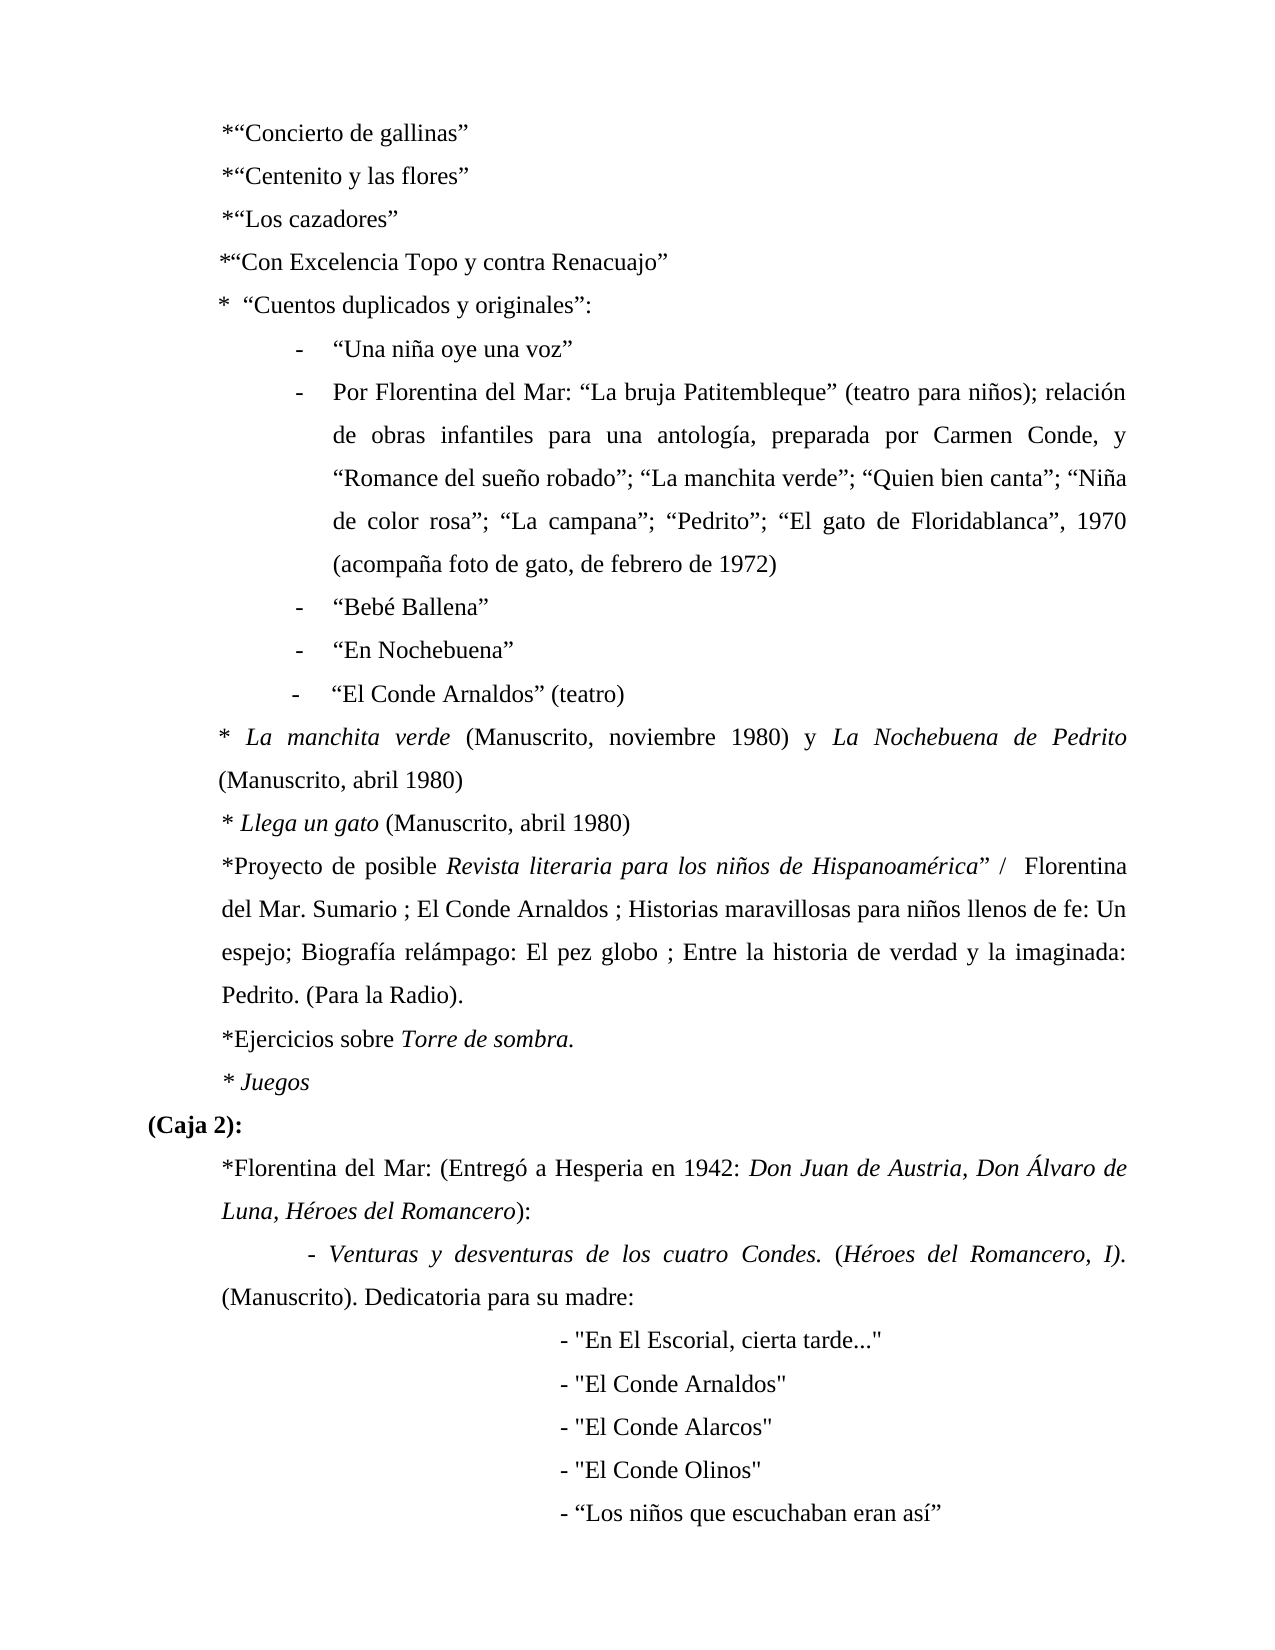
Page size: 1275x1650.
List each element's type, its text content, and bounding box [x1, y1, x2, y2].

text * La manchita verde (Manuscrito, noviembre 1980) y La Nochebuena de Pedrito (Manuscrito, abril 1980) [218, 722, 1127, 794]
text - "El Conde Alarcos" [177, 1412, 1127, 1441]
text * “Cuentos duplicados y originales”: [186, 291, 1127, 319]
text - "En El Escorial, cierta tarde..." [177, 1326, 1127, 1354]
text *“Centenito y las flores” [148, 161, 1127, 190]
text *Ejercicios sobre Torre de sombra. [221, 1024, 1127, 1052]
text - "El Conde Olinos" [177, 1455, 1127, 1484]
list Por Florentina del Mar: “La bruja Patitembleque” (teatro para niños); relación de obras infantiles para una antología, preparada por Carmen Conde, y “Romance del sueño robado”; “La manchita verde”; “Quien bien canta”; “Niña de color rosa”; “La campana”; “Pedrito”; “El gato de Floridablanca”, 1970 (acompaña foto de gato, de febrero de 1972) [295, 377, 1127, 578]
text * Llega un gato (Manuscrito, abril 1980) [221, 808, 1127, 837]
text (Caja 2): [148, 1110, 1127, 1139]
text *Florentina del Mar: (Entregó a Hesperia en 1942: Don Juan de Austria, Don Álvaro de Luna, Héroes del Romancero): [221, 1153, 1127, 1225]
text *“Con Excelencia Topo y contra Renacuajo” [186, 247, 1127, 276]
text *“Los cazadores” [148, 204, 1127, 233]
text *“Concierto de gallinas” [148, 118, 1127, 147]
text - "El Conde Arnaldos" [177, 1369, 1127, 1397]
text - Venturas y desventuras de los cuatro Condes. (Héroes del Romancero, I). (Manuscrito). Dedicatoria para su madre: [221, 1239, 1127, 1311]
text - “Los niños que escuchaban eran así” [177, 1498, 1127, 1527]
list “Una niña oye una voz” [295, 334, 1127, 362]
list “En Nochebuena” [295, 636, 1127, 664]
text *Proyecto de posible Revista literaria para los niños de Hispanoamérica” / Florentina del Mar. Sumario ; El Conde Arnaldos ; Historias maravillosas para niños llenos de fe: Un espejo; Biografía relámpago: El pez globo ; Entre la historia de verdad y la imaginada: Pedrito. (Para la Radio). [221, 851, 1127, 1009]
text * Juegos [221, 1067, 1127, 1096]
list “Bebé Ballena” [295, 592, 1127, 621]
text - “El Conde Arnaldos” (teatro) [148, 679, 1127, 707]
